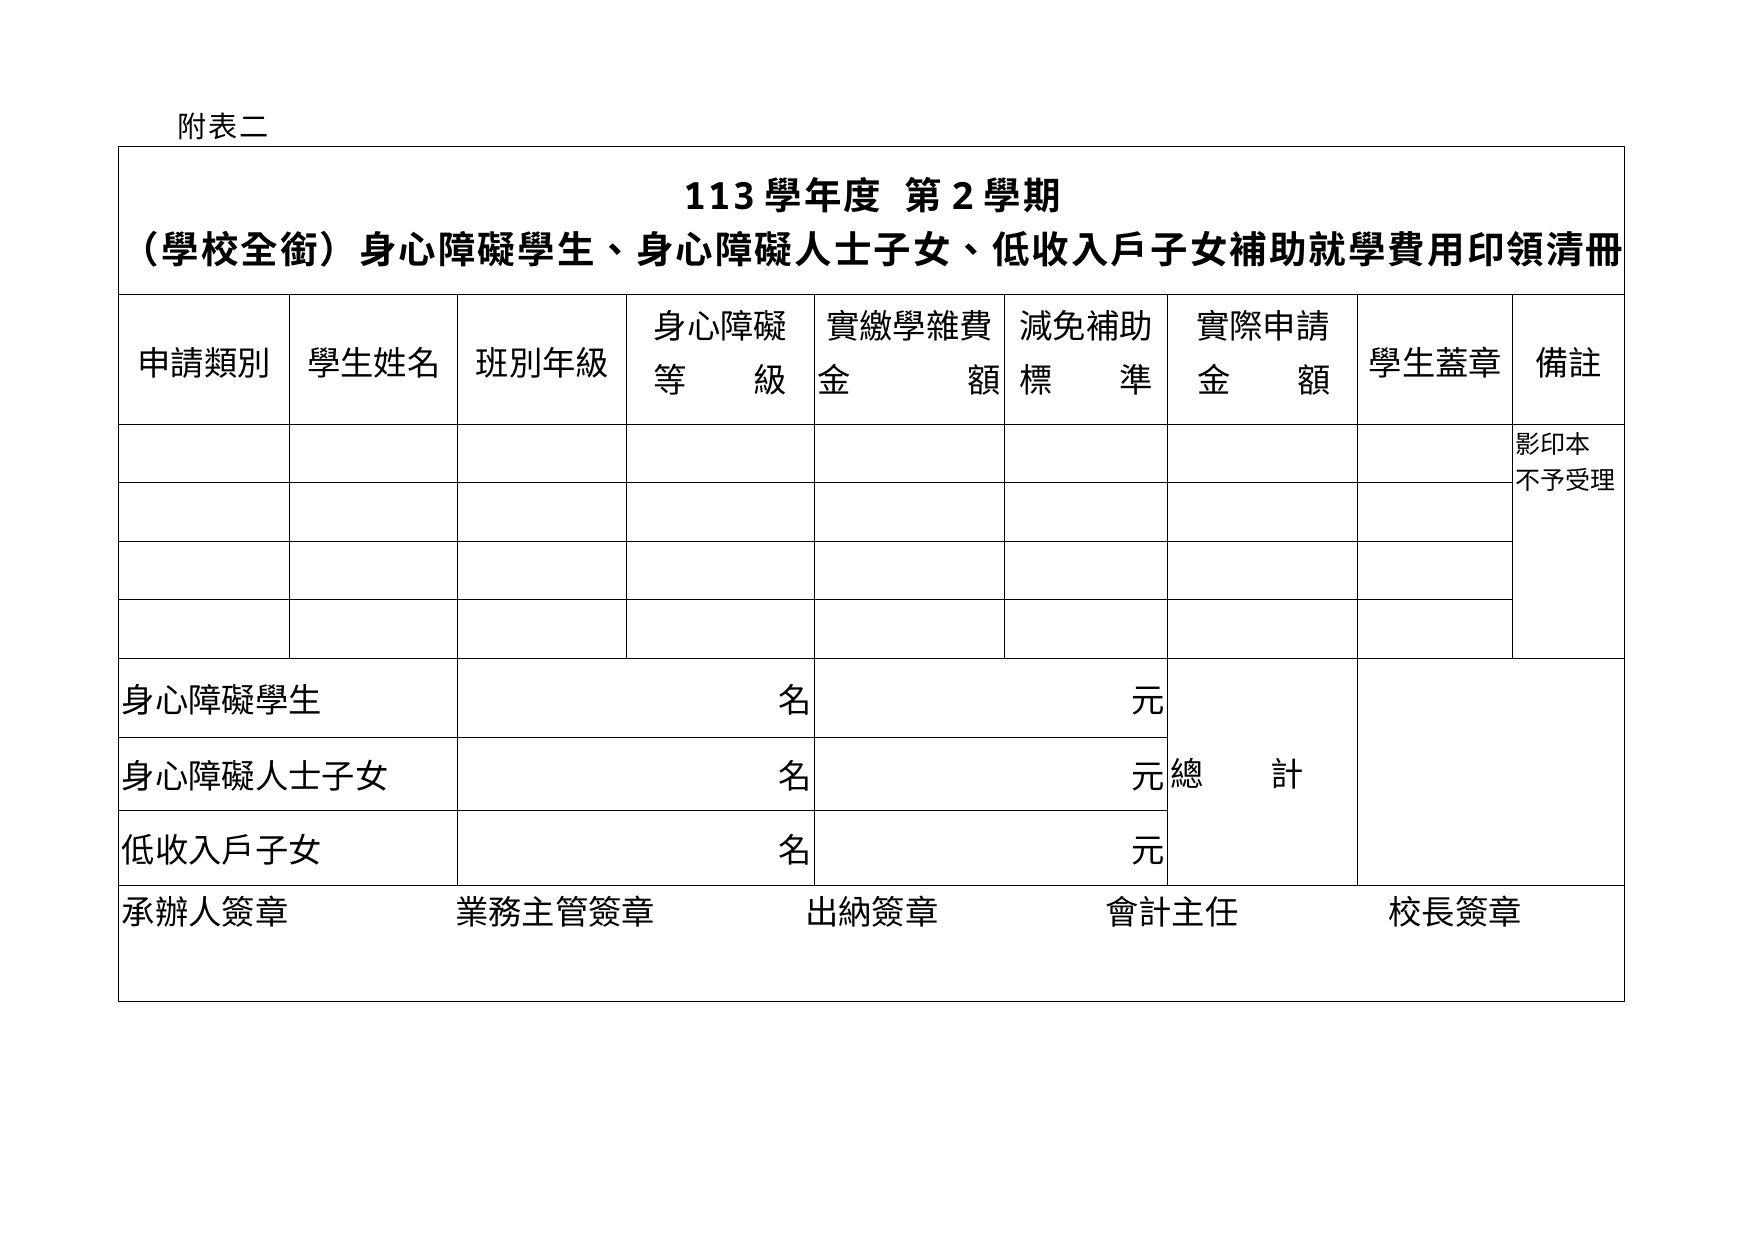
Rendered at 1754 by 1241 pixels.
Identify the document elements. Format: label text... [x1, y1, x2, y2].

table_cell [458, 600, 626, 658]
table_cell [290, 425, 457, 482]
table_cell [1168, 483, 1357, 541]
table_cell 身心障礙學生 [119, 659, 457, 737]
table_cell [815, 542, 1004, 599]
table_cell 名 [458, 738, 814, 810]
table_cell 學生姓名 [290, 295, 457, 423]
table_cell [815, 483, 1004, 541]
table_cell 影印本 不予受理 [1513, 425, 1624, 658]
table_cell [627, 542, 814, 599]
table_cell 實際申請 金 額 [1168, 295, 1357, 423]
table_cell 承辦人簽章 業務主管簽章 出納簽章 會計主任 校長簽章 [119, 886, 1624, 1001]
table_cell 申請類別 [119, 295, 289, 423]
table_cell [627, 425, 814, 482]
table_cell 元 [815, 738, 1167, 810]
table_cell 元 [815, 811, 1167, 884]
table_cell 班別年級 [458, 295, 626, 423]
table_cell [1358, 483, 1512, 541]
table_cell 身心障礙 等 級 [627, 295, 814, 423]
table_cell [1005, 483, 1167, 541]
table_cell [815, 425, 1004, 482]
table_cell [1358, 425, 1512, 482]
table_cell 減免補助標 準 [1005, 295, 1167, 423]
table_cell [1168, 600, 1357, 658]
text 附表二 [177, 104, 1606, 146]
table_cell 總 計 [1168, 659, 1357, 884]
table_cell [1358, 542, 1512, 599]
table_cell [458, 542, 626, 599]
table_cell [815, 600, 1004, 658]
table_cell [1168, 425, 1357, 482]
table_cell [627, 600, 814, 658]
table_cell [119, 425, 289, 482]
table_header 113學年度 第2學期 （學校全銜）身心障礙學生、身心障礙人士子女、低收入戶子女補助就學費用印領清冊 [119, 147, 1624, 294]
table_cell 低收入戶子女 [119, 811, 457, 884]
table_cell [458, 425, 626, 482]
table_cell [119, 542, 289, 599]
table_cell [1358, 659, 1624, 884]
table_cell 備註 [1513, 295, 1624, 423]
table_cell [1168, 542, 1357, 599]
table_cell [1005, 600, 1167, 658]
table_cell 名 [458, 811, 814, 884]
table_cell [119, 600, 289, 658]
table_cell [627, 483, 814, 541]
table_cell [119, 483, 289, 541]
table_cell 實繳學雜費金 額 [815, 295, 1004, 423]
table_cell [458, 483, 626, 541]
table_cell [290, 542, 457, 599]
table_cell [290, 600, 457, 658]
table_cell 名 [458, 659, 814, 737]
table_cell [290, 483, 457, 541]
table_cell 元 [815, 659, 1167, 737]
table_cell [1005, 425, 1167, 482]
table_cell [1358, 600, 1512, 658]
table_cell 學生蓋章 [1358, 295, 1512, 423]
table_cell [1005, 542, 1167, 599]
table_cell 身心障礙人士子女 [119, 738, 457, 810]
